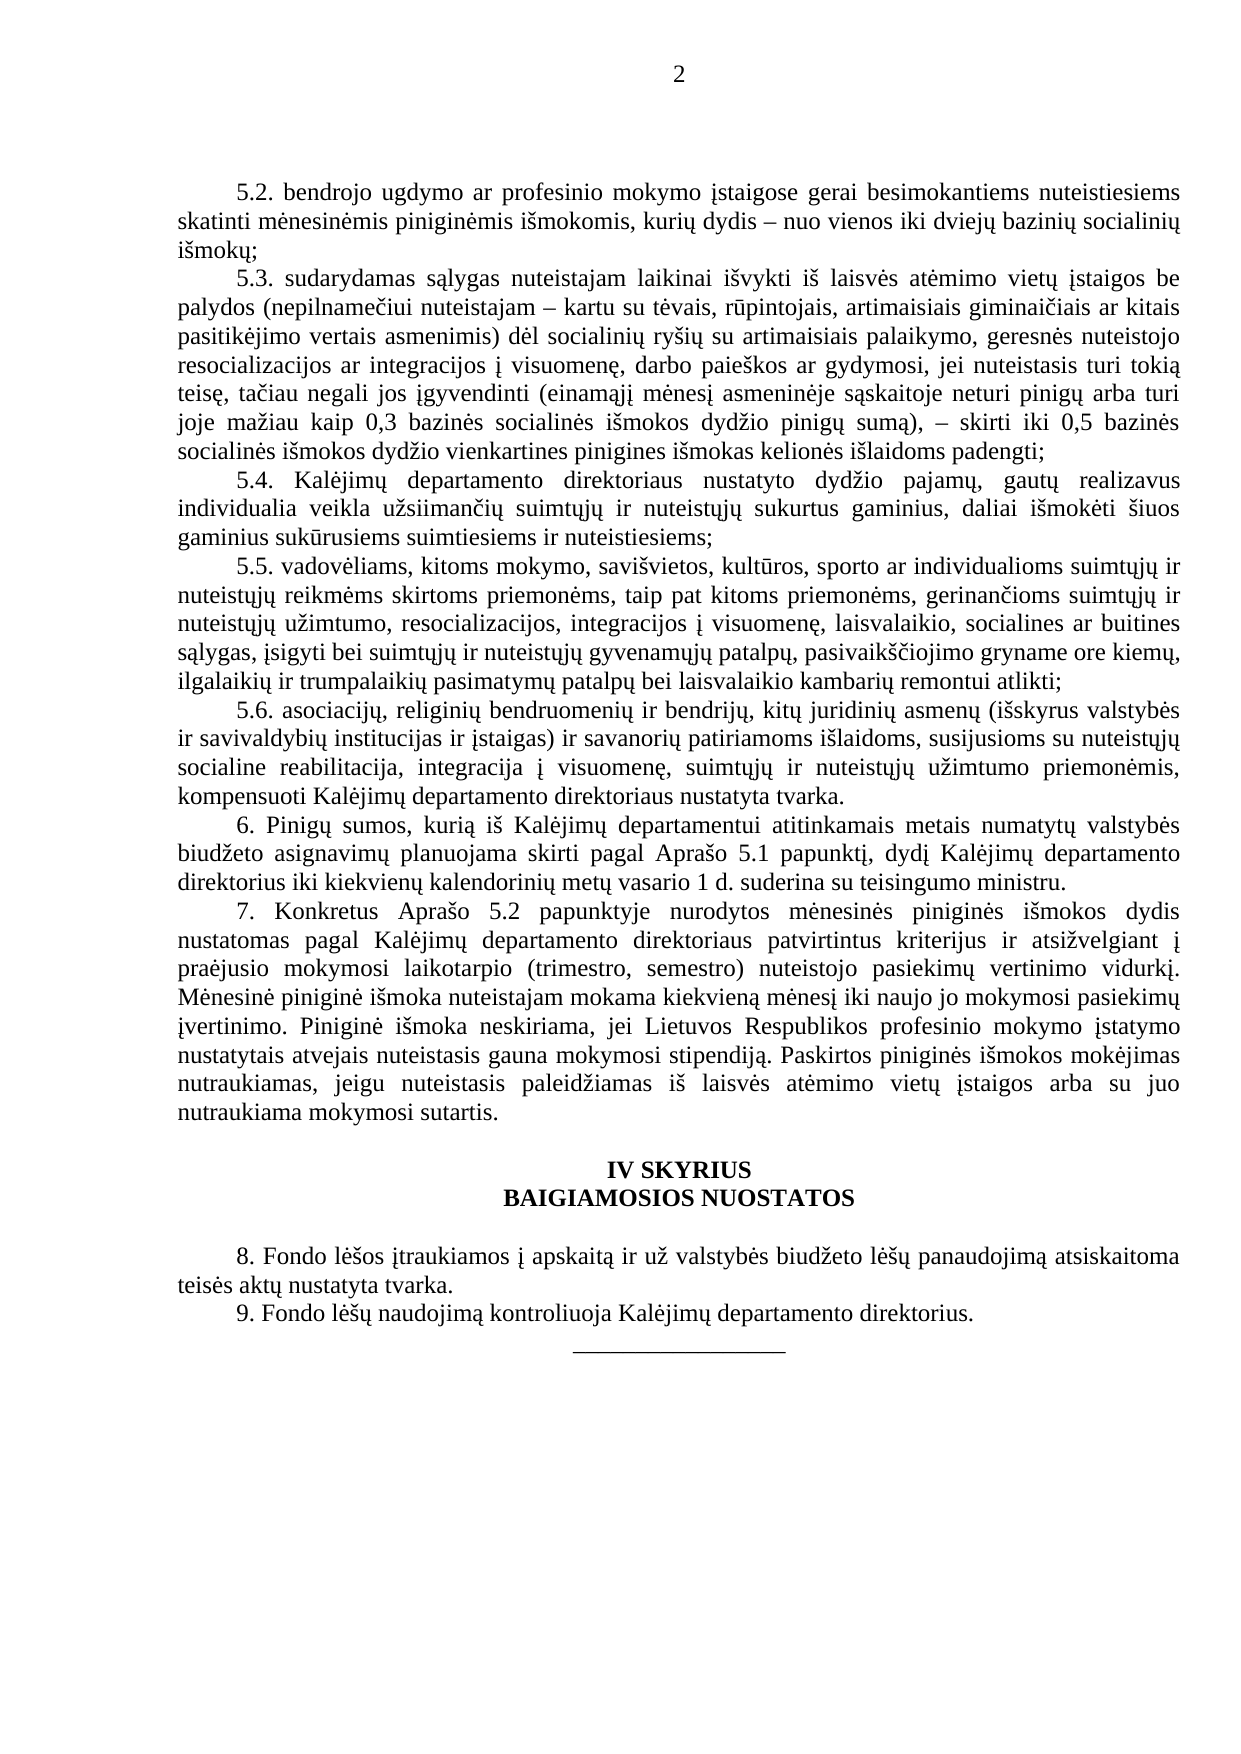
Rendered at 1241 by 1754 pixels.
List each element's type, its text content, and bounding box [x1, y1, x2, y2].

text 5.3. sudarydamas sąlygas nuteistajam laikinai išvykti iš laisvės atėmimo vietų įstaigos be palydos (nepilnamečiui nuteistajam – kartu su tėvais, rūpintojais, artimaisiais giminaičiais ar kitais pasitikėjimo vertais asmenimis) dėl socialinių ryšių su artimaisiais palaikymo, geresnės nuteistojo resocializacijos ar integracijos į visuomenę, darbo paieškos ar gydymosi, jei nuteistasis turi tokią teisę, tačiau negali jos įgyvendinti (einamąjį mėnesį asmeninėje sąskaitoje neturi pinigų arba turi joje mažiau kaip 0,3 bazinės socialinės išmokos dydžio pinigų sumą), – skirti iki 0,5 bazinės socialinės išmokos dydžio vienkartines pinigines išmokas kelionės išlaidoms padengti; [177, 263, 1181, 465]
text 5.4. Kalėjimų departamento direktoriaus nustatyto dydžio pajamų, gautų realizavus individualia veikla užsiimančių suimtųjų ir nuteistųjų sukurtus gaminius, daliai išmokėti šiuos gaminius sukūrusiems suimtiesiems ir nuteistiesiems; [177, 465, 1181, 551]
text 5.2. bendrojo ugdymo ar profesinio mokymo įstaigose gerai besimokantiems nuteistiesiems skatinti mėnesinėmis piniginėmis išmokomis, kurių dydis – nuo vienos iki dviejų bazinių socialinių išmokų; [177, 177, 1181, 263]
text 5.6. asociacijų, religinių bendruomenių ir bendrijų, kitų juridinių asmenų (išskyrus valstybės ir savivaldybių institucijas ir įstaigas) ir savanorių patiriamoms išlaidoms, susijusioms su nuteistųjų socialine reabilitacija, integracija į visuomenę, suimtųjų ir nuteistųjų užimtumo priemonėmis, kompensuoti Kalėjimų departamento direktoriaus nustatyta tvarka. [177, 695, 1181, 810]
text 8. Fondo lėšos įtraukiamos į apskaitą ir už valstybės biudžeto lėšų panaudojimą atsiskaitoma teisės aktų nustatyta tvarka. [177, 1241, 1181, 1298]
text 9. Fondo lėšų naudojimą kontroliuoja Kalėjimų departamento direktorius. [177, 1298, 1181, 1327]
text 5.5. vadovėliams, kitoms mokymo, savišvietos, kultūros, sporto ar individualioms suimtųjų ir nuteistųjų reikmėms skirtoms priemonėms, taip pat kitoms priemonėms, gerinančioms suimtųjų ir nuteistųjų užimtumo, resocializacijos, integracijos į visuomenę, laisvalaikio, socialines ar buitines sąlygas, įsigyti bei suimtųjų ir nuteistųjų gyvenamųjų patalpų, pasivaikščiojimo gryname ore kiemų, ilgalaikių ir trumpalaikių pasimatymų patalpų bei laisvalaikio kambarių remontui atlikti; [177, 551, 1181, 695]
text 6. Pinigų sumos, kurią iš Kalėjimų departamentui atitinkamais metais numatytų valstybės biudžeto asignavimų planuojama skirti pagal Aprašo 5.1 papunktį, dydį Kalėjimų departamento direktorius iki kiekvienų kalendorinių metų vasario 1 d. suderina su teisingumo ministru. [177, 810, 1181, 896]
text IV SKYRIUS [177, 1155, 1181, 1183]
text _________________ [177, 1327, 1181, 1356]
text 7. Konkretus Aprašo 5.2 papunktyje nurodytos mėnesinės piniginės išmokos dydis nustatomas pagal Kalėjimų departamento direktoriaus patvirtintus kriterijus ir atsižvelgiant į praėjusio mokymosi laikotarpio (trimestro, semestro) nuteistojo pasiekimų vertinimo vidurkį. Mėnesinė piniginė išmoka nuteistajam mokama kiekvieną mėnesį iki naujo jo mokymosi pasiekimų įvertinimo. Piniginė išmoka neskiriama, jei Lietuvos Respublikos profesinio mokymo įstatymo nustatytais atvejais nuteistasis gauna mokymosi stipendiją. Paskirtos piniginės išmokos mokėjimas nutraukiamas, jeigu nuteistasis paleidžiamas iš laisvės atėmimo vietų įstaigos arba su juo nutraukiama mokymosi sutartis. [177, 896, 1181, 1126]
text BAIGIAMOSIOS NUOSTATOS [177, 1183, 1181, 1212]
